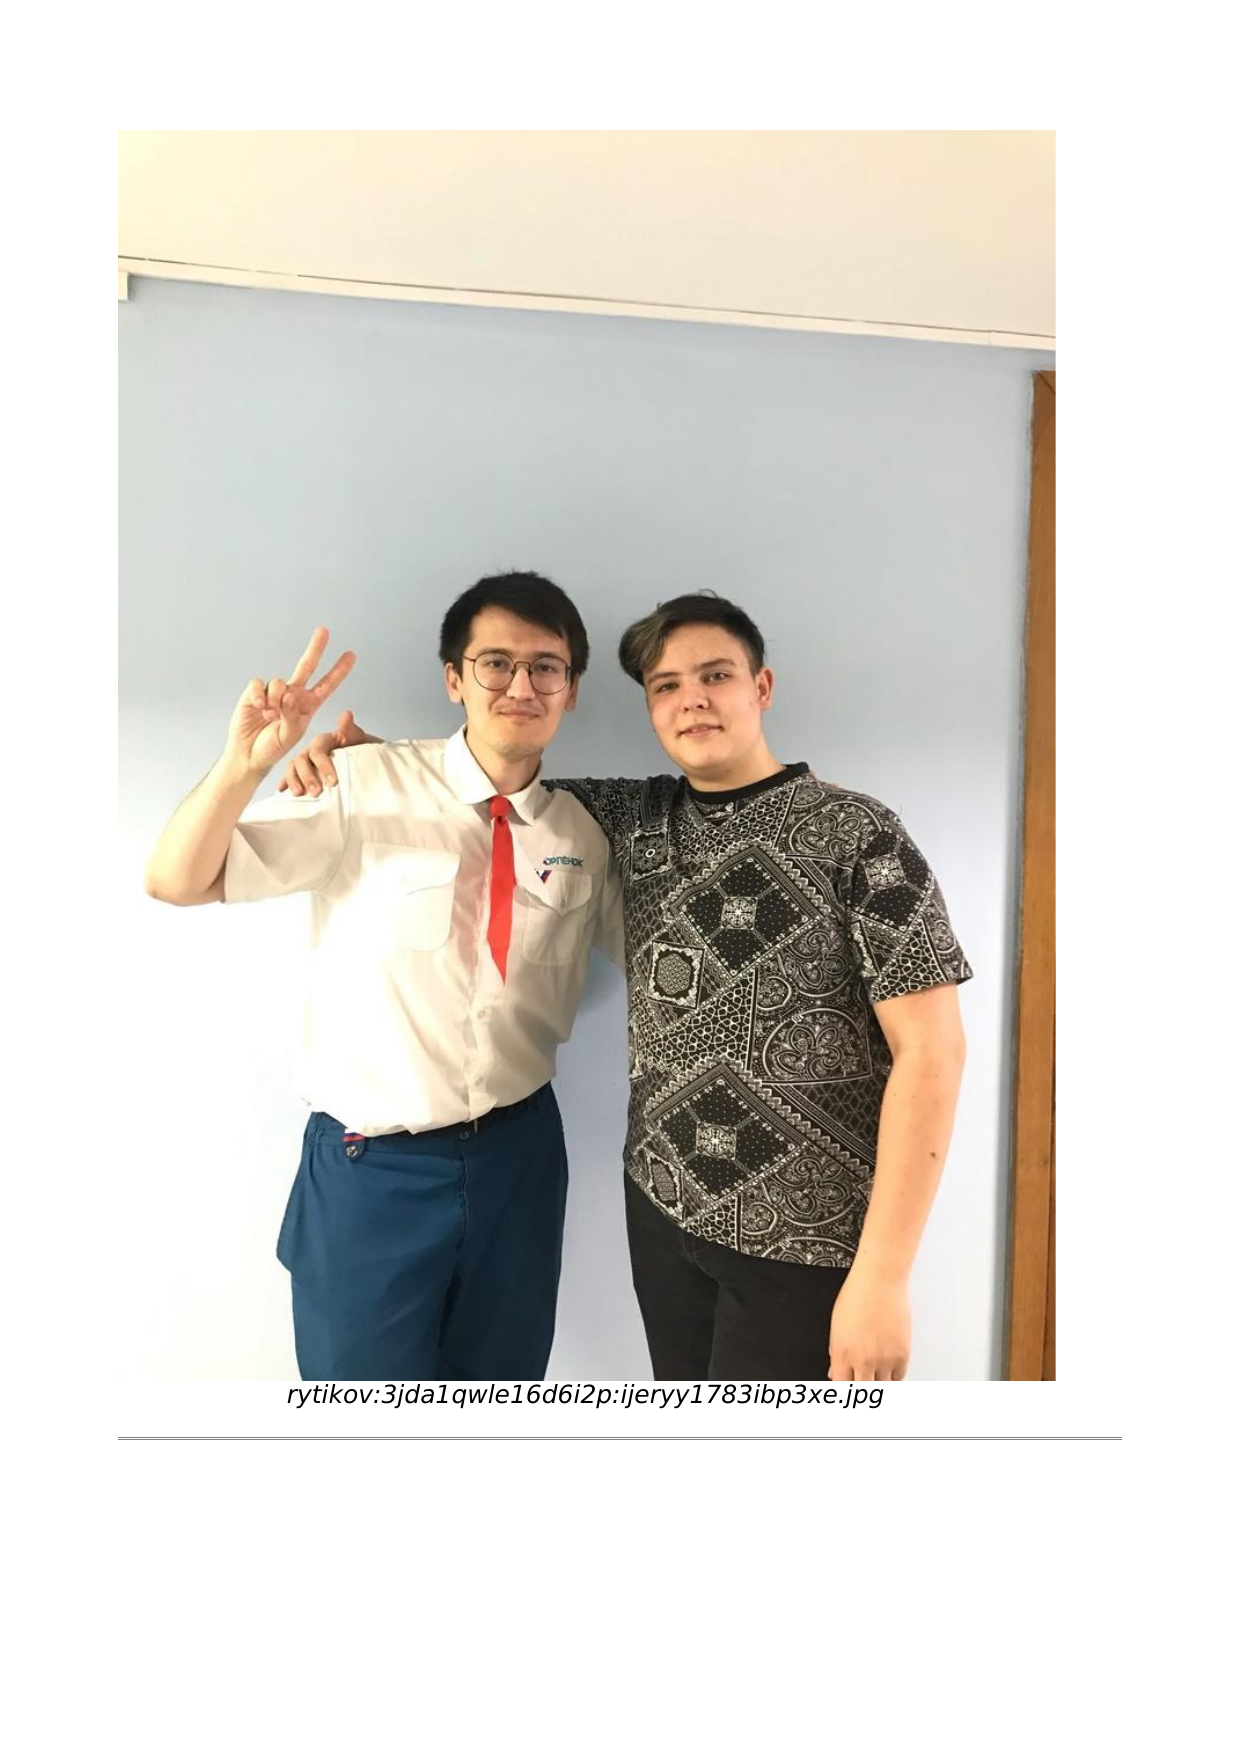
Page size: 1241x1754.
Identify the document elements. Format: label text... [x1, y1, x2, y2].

picture [118, 130, 1056, 1381]
text rytikov:3jda1qwle16d6i2p:ijeryy1783ibp3xe.jpg [118, 1381, 1056, 1410]
